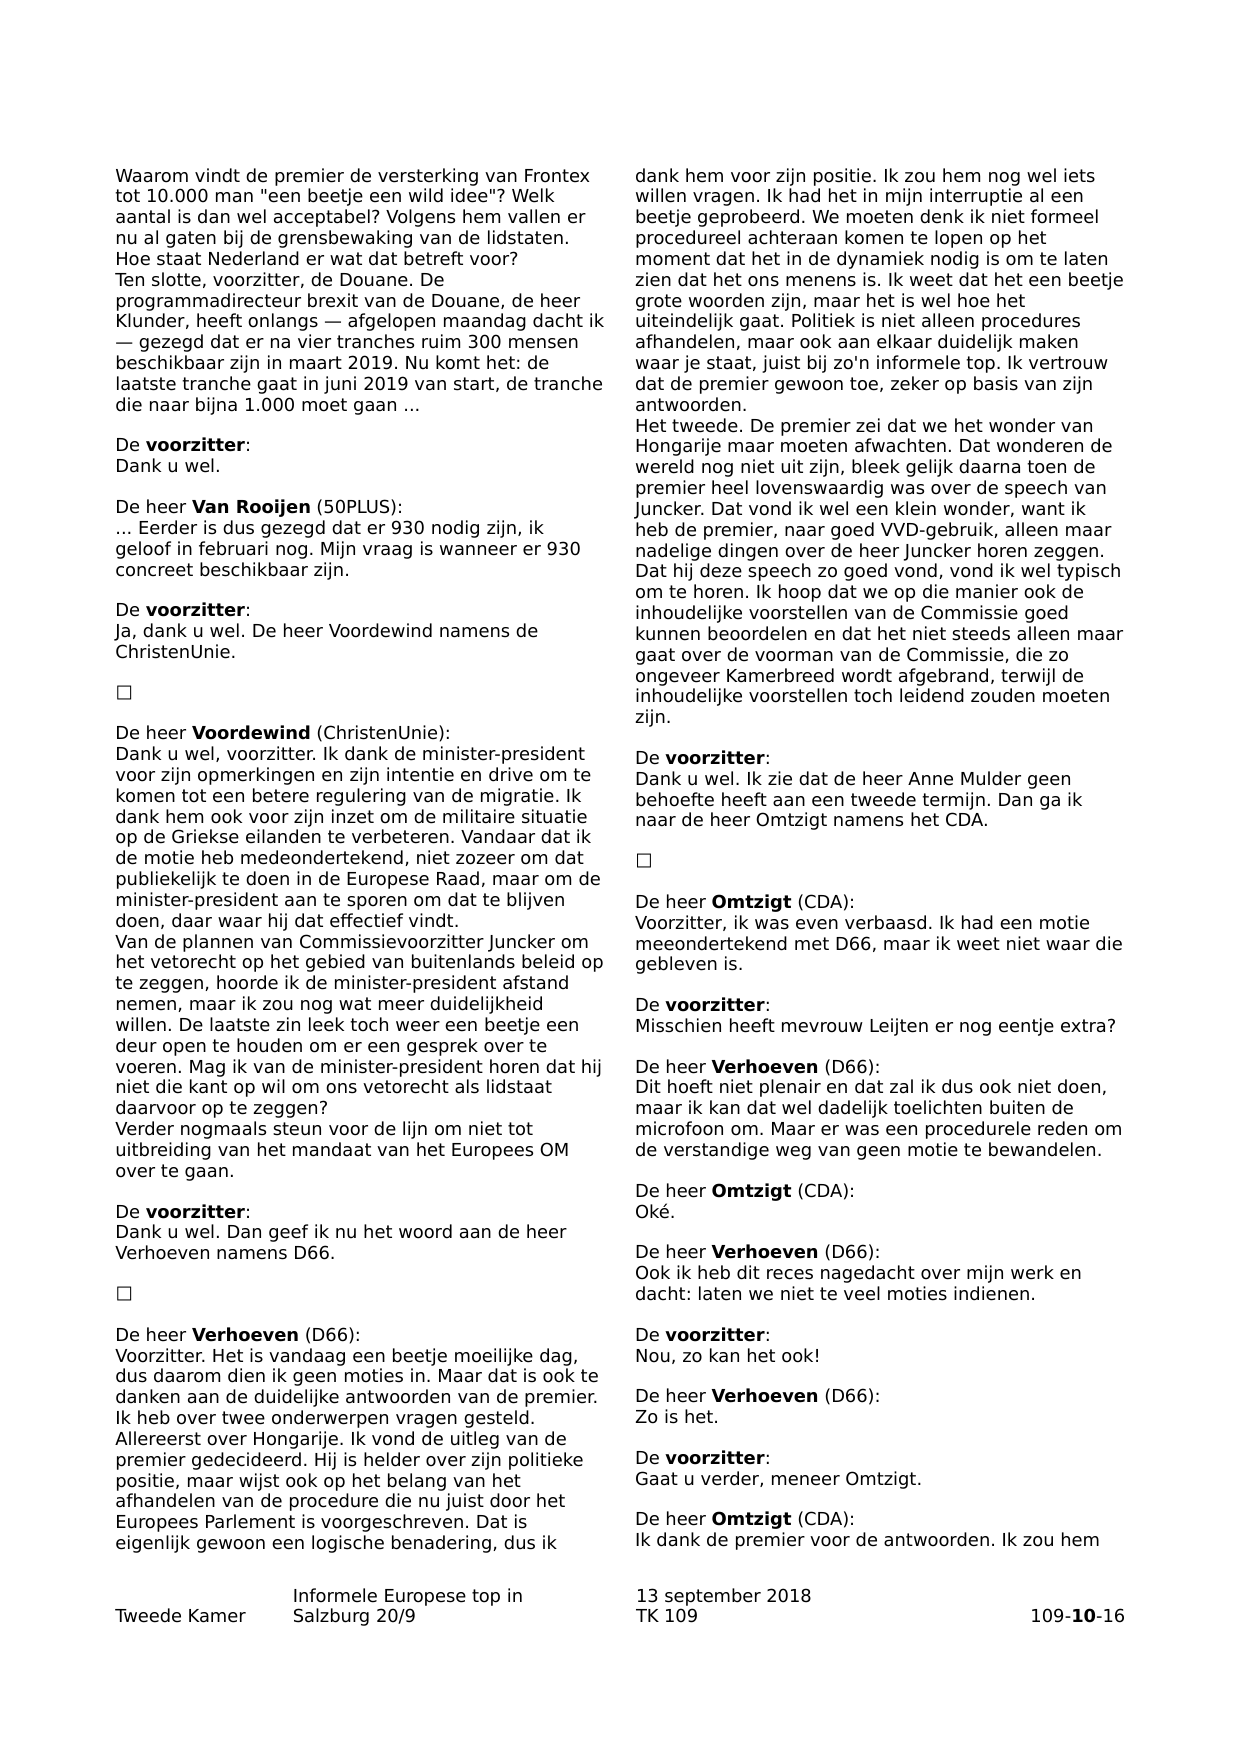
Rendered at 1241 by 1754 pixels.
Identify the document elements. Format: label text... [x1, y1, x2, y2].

text Dank u wel. [115, 456, 605, 477]
text Van de plannen van Commissievoorzitter Juncker om het vetorecht op het gebied van buitenlands beleid op te zeggen, hoorde ik de minister-president afstand nemen, maar ik zou nog wat meer duidelijkheid willen. De laatste zin leek toch weer een beetje een deur open te houden om er een gesprek over te voeren. Mag ik van de minister-president horen dat hij niet die kant op wil om ons vetorecht als lidstaat daarvoor op te zeggen? [115, 931, 605, 1119]
text De voorzitter: [115, 600, 605, 621]
text De heer Omtzigt (CDA): [635, 892, 1125, 912]
text De voorzitter: [115, 435, 605, 456]
text Dit hoeft niet plenair en dat zal ik dus ook niet doen, maar ik kan dat wel dadelijk toelichten buiten de microfoon om. Maar er was een procedurele reden om de verstandige weg van geen motie te bewandelen. [635, 1077, 1125, 1161]
text Nou, zo kan het ook! [635, 1345, 1125, 1366]
text Ten slotte, voorzitter, de Douane. De programmadirecteur brexit van de Douane, de heer Klunder, heeft onlangs — afgelopen maandag dacht ik — gezegd dat er na vier tranches ruim 300 mensen beschikbaar zijn in maart 2019. Nu komt het: de laatste tranche gaat in juni 2019 van start, de tranche die naar bijna 1.000 moet gaan ... [115, 269, 605, 415]
text De heer Van Rooijen (50PLUS): [115, 497, 605, 518]
text De voorzitter: [635, 995, 1125, 1016]
text ⬜ [635, 851, 1125, 872]
text Misschien heeft mevrouw Leijten er nog eentje extra? [635, 1016, 1125, 1037]
text Ik dank de premier voor de antwoorden. Ik zou hem [635, 1530, 1125, 1551]
text De heer Verhoeven (D66): [635, 1386, 1125, 1407]
text Dank u wel, voorzitter. Ik dank de minister-president voor zijn opmerkingen en zijn intentie en drive om te komen tot een betere regulering van de migratie. Ik dank hem ook voor zijn inzet om de militaire situatie op de Griekse eilanden te verbeteren. Vandaar dat ik de motie heb medeondertekend, niet zozeer om dat publiekelijk te doen in de Europese Raad, maar om de minister-president aan te sporen om dat te blijven doen, daar waar hij dat effectief vindt. [115, 744, 605, 931]
text Het tweede. De premier zei dat we het wonder van Hongarije maar moeten afwachten. Dat wonderen de wereld nog niet uit zijn, bleek gelijk daarna toen de premier heel lovenswaardig was over de speech van Juncker. Dat vond ik wel een klein wonder, want ik heb de premier, naar goed VVD-gebruik, alleen maar nadelige dingen over de heer Juncker horen zeggen. Dat hij deze speech zo goed vond, vond ik wel typisch om te horen. Ik hoop dat we op die manier ook de inhoudelijke voorstellen van de Commissie goed kunnen beoordelen en dat het niet steeds alleen maar gaat over de voorman van de Commissie, die zo ongeveer Kamerbreed wordt afgebrand, terwijl de inhoudelijke voorstellen toch leidend zouden moeten zijn. [635, 415, 1125, 728]
text ⬜ [115, 682, 605, 703]
text Voorzitter, ik was even verbaasd. Ik had een motie meeondertekend met D66, maar ik weet niet waar die gebleven is. [635, 912, 1125, 975]
text De heer Verhoeven (D66): [635, 1242, 1125, 1263]
text Dank u wel. Dan geef ik nu het woord aan de heer Verhoeven namens D66. [115, 1222, 605, 1264]
text De voorzitter: [115, 1201, 605, 1222]
text De heer Omtzigt (CDA): [635, 1509, 1125, 1530]
text De heer Omtzigt (CDA): [635, 1181, 1125, 1201]
text ... Eerder is dus gezegd dat er 930 nodig zijn, ik geloof in februari nog. Mijn vraag is wanneer er 930 concreet beschikbaar zijn. [115, 518, 605, 580]
text Ook ik heb dit reces nagedacht over mijn werk en dacht: laten we niet te veel moties indienen. [635, 1263, 1125, 1304]
text Verder nogmaals steun voor de lijn om niet tot uitbreiding van het mandaat van het Europees OM over te gaan. [115, 1119, 605, 1181]
text Gaat u verder, meneer Omtzigt. [635, 1468, 1125, 1489]
text Oké. [635, 1201, 1125, 1222]
text Ja, dank u wel. De heer Voordewind namens de ChristenUnie. [115, 621, 605, 662]
text De heer Voordewind (ChristenUnie): [115, 723, 605, 744]
text ⬜ [115, 1284, 605, 1304]
text Dank u wel. Ik zie dat de heer Anne Mulder geen behoefte heeft aan een tweede termijn. Dan ga ik naar de heer Omtzigt namens het CDA. [635, 768, 1125, 831]
text De voorzitter: [635, 748, 1125, 768]
text Zo is het. [635, 1407, 1125, 1428]
text Waarom vindt de premier de versterking van Frontex tot 10.000 man "een beetje een wild idee"? Welk aantal is dan wel acceptabel? Volgens hem vallen er nu al gaten bij de grensbewaking van de lidstaten. Hoe staat Nederland er wat dat betreft voor? [115, 165, 605, 269]
text dank hem voor zijn positie. Ik zou hem nog wel iets willen vragen. Ik had het in mijn interruptie al een beetje geprobeerd. We moeten denk ik niet formeel procedureel achteraan komen te lopen op het moment dat het in de dynamiek nodig is om te laten zien dat het ons menens is. Ik weet dat het een beetje grote woorden zijn, maar het is wel hoe het uiteindelijk gaat. Politiek is niet alleen procedures afhandelen, maar ook aan elkaar duidelijk maken waar je staat, juist bij zo'n informele top. Ik vertrouw dat de premier gewoon toe, zeker op basis van zijn antwoorden. [635, 165, 1125, 415]
text De voorzitter: [635, 1324, 1125, 1345]
text De heer Verhoeven (D66): [635, 1057, 1125, 1077]
text De heer Verhoeven (D66): [115, 1324, 605, 1345]
text Voorzitter. Het is vandaag een beetje moeilijke dag, dus daarom dien ik geen moties in. Maar dat is ook te danken aan de duidelijke antwoorden van de premier. Ik heb over twee onderwerpen vragen gesteld. Allereerst over Hongarije. Ik vond de uitleg van de premier gedecideerd. Hij is helder over zijn politieke positie, maar wijst ook op het belang van het afhandelen van de procedure die nu juist door het Europees Parlement is voorgeschreven. Dat is eigenlijk gewoon een logische benadering, dus ik [115, 1345, 605, 1554]
text De voorzitter: [635, 1448, 1125, 1468]
